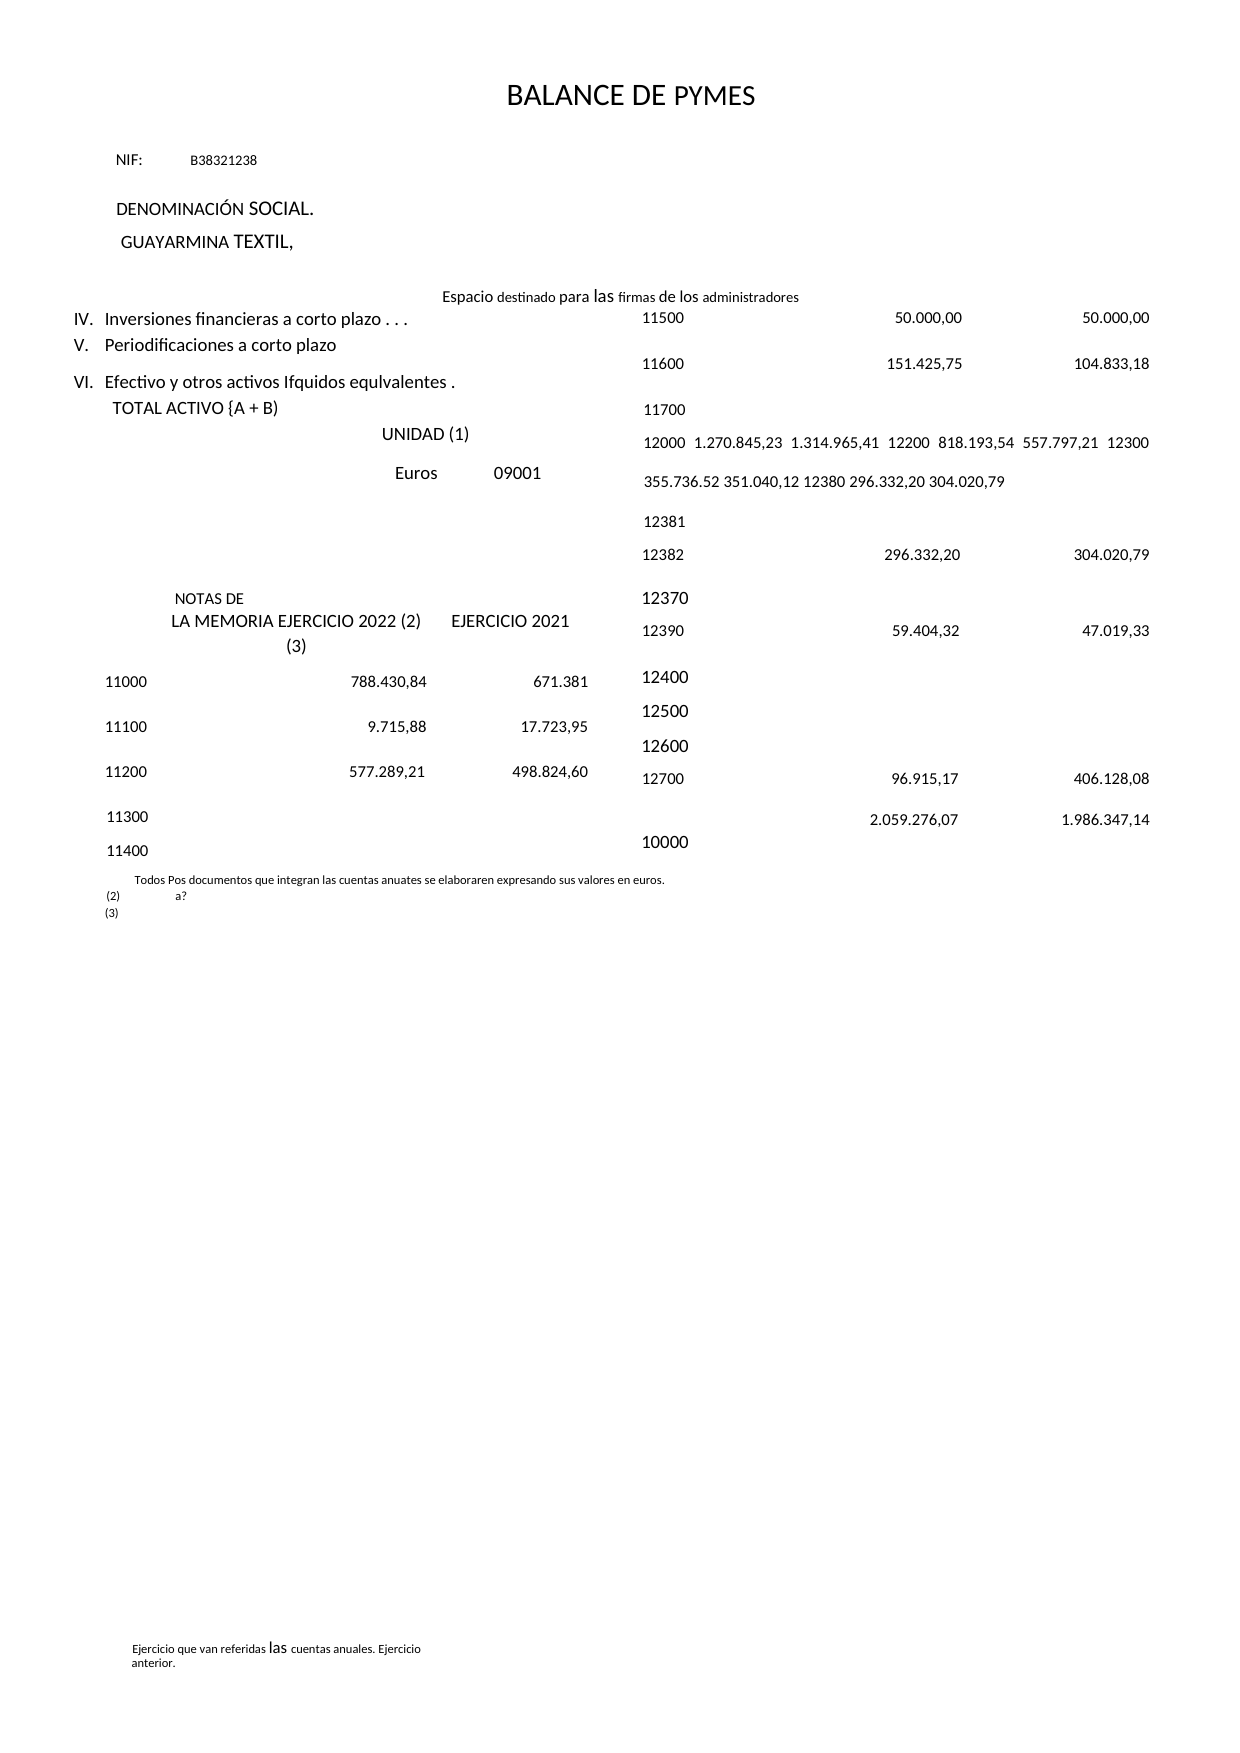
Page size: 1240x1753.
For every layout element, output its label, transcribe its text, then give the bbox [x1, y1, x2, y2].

text Euros 09001 [104, 461, 588, 484]
text 11300 [106, 807, 588, 827]
text 2.059.276,07 1.986.347,14 [642, 809, 1149, 829]
text 10000 [641, 831, 1149, 854]
text NOTAS DE [174, 588, 588, 608]
text 11700 [643, 399, 1149, 419]
text 11500 50.000,00 50.000,00 [642, 307, 1149, 328]
subtitle LA MEMORIA EJERCICIO 2022 (2) EJERCICIO 2021 (3) [104, 609, 588, 657]
text 12700 96.915,17 406.128,08 [642, 768, 1149, 788]
list Periodificaciones a corto plazo [73, 333, 588, 356]
text 12370 [641, 586, 1149, 609]
text 11400 [106, 841, 588, 861]
text UNIDAD (1) [263, 422, 588, 445]
text 12500 [641, 699, 1149, 722]
text 12390 59.404,32 47.019,33 [642, 621, 1149, 641]
text 11200 577.289,21 498.824,60 [104, 761, 588, 782]
text 12382 296.332,20 304.020,79 [642, 545, 1149, 565]
text 12381 [643, 511, 1149, 531]
text Todos Pos documentos que integran las cuentas anuates se elaboraren expresando sus valores en euros. [106, 872, 666, 888]
list Inversiones financieras a corto plazo . . . [73, 307, 588, 330]
text 12600 [641, 734, 1149, 757]
text 12000 1.270.845,23 1.314.965,41 12200 818.193,54 557.797,21 12300 355.736.52 351.040,12 12380 296.332,20 304.020,79 [643, 433, 1149, 492]
text 11000 788.430,84 671.381 [104, 671, 588, 691]
text 11100 9.715,88 17.723,95 [104, 716, 588, 736]
text 12400 [641, 665, 1149, 688]
text 11600 151.425,75 104.833,18 [642, 353, 1149, 373]
text (2) a? [106, 889, 666, 904]
text TOTAL ACTIVO {A + B) [112, 396, 588, 419]
text (3) [104, 905, 666, 920]
list Efectivo y otros activos Ifquidos equlvalentes . [73, 371, 588, 393]
